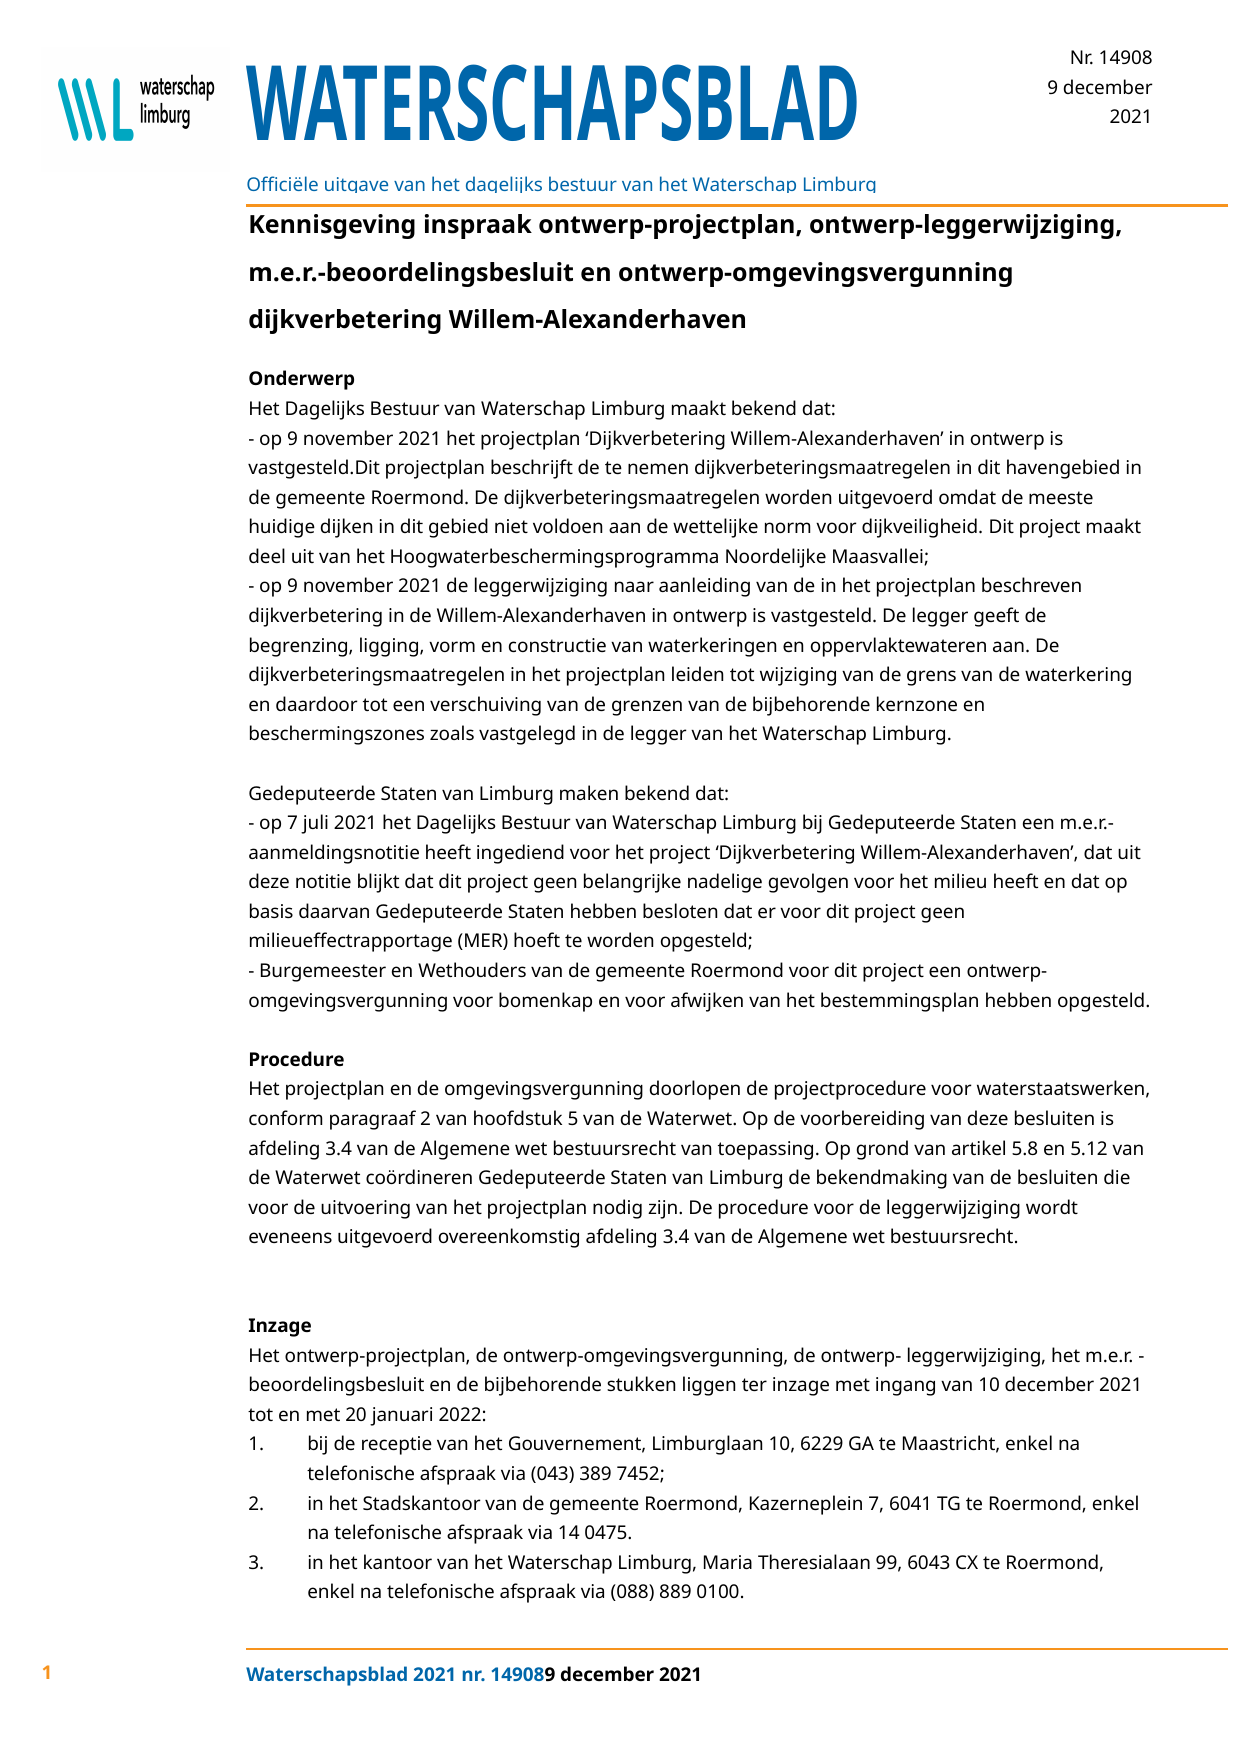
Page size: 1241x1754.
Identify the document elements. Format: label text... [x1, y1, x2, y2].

text Onderwerp [248, 366, 1152, 391]
text - op 9 november 2021 de leggerwijziging naar aanleiding van de in het projectplan beschreven dijkverbetering in de Willem-Alexanderhaven in ontwerp is vastgesteld. De legger geeft de begrenzing, ligging, vorm en constructie van waterkeringen en oppervlaktewateren aan. De dijkverbeteringsmaatregelen in het projectplan leiden tot wijziging van de grens van de waterkering en daardoor tot een verschuiving van de grenzen van de bijbehorende kernzone en beschermingszones zoals vastgelegd in de legger van het Waterschap Limburg. [248, 573, 1152, 746]
text - op 7 juli 2021 het Dagelijks Bestuur van Waterschap Limburg bij Gedeputeerde Staten een m.e.r.-aanmeldingsnotitie heeft ingediend voor het project ‘Dijkverbetering Willem-Alexanderhaven’, dat uit deze notitie blijkt dat dit project geen belangrijke nadelige gevolgen voor het milieu heeft en dat op basis daarvan Gedeputeerde Staten hebben besloten dat er voor dit project geen milieueffectrapportage (MER) hoeft te worden opgesteld; [248, 809, 1152, 953]
text Het projectplan en de omgevingsvergunning doorlopen de projectprocedure voor waterstaatswerken, conform paragraaf 2 van hoofdstuk 5 van de Waterwet. Op de voorbereiding van deze besluiten is afdeling 3.4 van de Algemene wet bestuursrecht van toepassing. Op grond van artikel 5.8 en 5.12 van de Waterwet coördineren Gedeputeerde Staten van Limburg de bekendmaking van de besluiten die voor de uitvoering van het projectplan nodig zijn. De procedure voor de leggerwijziging wordt eveneens uitgevoerd overeenkomstig afdeling 3.4 van de Algemene wet bestuursrecht. [248, 1076, 1152, 1249]
text Kennisgeving inspraak ontwerp-projectplan, ontwerp-leggerwijziging, m.e.r.-beoordelingsbesluit en ontwerp-omgevingsvergunning dijkverbetering Willem-Alexanderhaven [248, 207, 1152, 336]
text Inzage [248, 1312, 1152, 1338]
list in het Stadskantoor van de gemeente Roermond, Kazerneplein 7, 6041 TG te Roermond, enkel na telefonische afspraak via 14 0475. [248, 1490, 1152, 1545]
text Het ontwerp-projectplan, de ontwerp-omgevingsvergunning, de ontwerp- leggerwijziging, het m.e.r. -beoordelingsbesluit en de bijbehorende stukken liggen ter inzage met ingang van 10 december 2021 tot en met 20 januari 2022: [248, 1342, 1152, 1427]
text Procedure [248, 1046, 1152, 1072]
text Gedeputeerde Staten van Limburg maken bekend dat: [248, 780, 1152, 805]
text - Burgemeester en Wethouders van de gemeente Roermond voor dit project een ontwerp-omgevingsvergunning voor bomenkap en voor afwijken van het bestemmingsplan hebben opgesteld. [248, 957, 1152, 1012]
text - op 9 november 2021 het projectplan ‘Dijkverbetering Willem-Alexanderhaven’ in ontwerp is vastgesteld.Dit projectplan beschrijft de te nemen dijkverbeteringsmaatregelen in dit havengebied in de gemeente Roermond. De dijkverbeteringsmaatregelen worden uitgevoerd omdat de meeste huidige dijken in dit gebied niet voldoen aan de wettelijke norm voor dijkveiligheid. Dit project maakt deel uit van het Hoogwaterbeschermingsprogramma Noordelijke Maasvallei; [248, 425, 1152, 569]
list in het kantoor van het Waterschap Limburg, Maria Theresialaan 99, 6043 CX te Roermond, enkel na telefonische afspraak via (088) 889 0100. [248, 1549, 1152, 1604]
text Het Dagelijks Bestuur van Waterschap Limburg maakt bekend dat: [248, 395, 1152, 421]
picture [41, 47, 231, 172]
list bij de receptie van het Gouvernement, Limburglaan 10, 6229 GA te Maastricht, enkel na telefonische afspraak via (043) 389 7452; [248, 1431, 1152, 1486]
